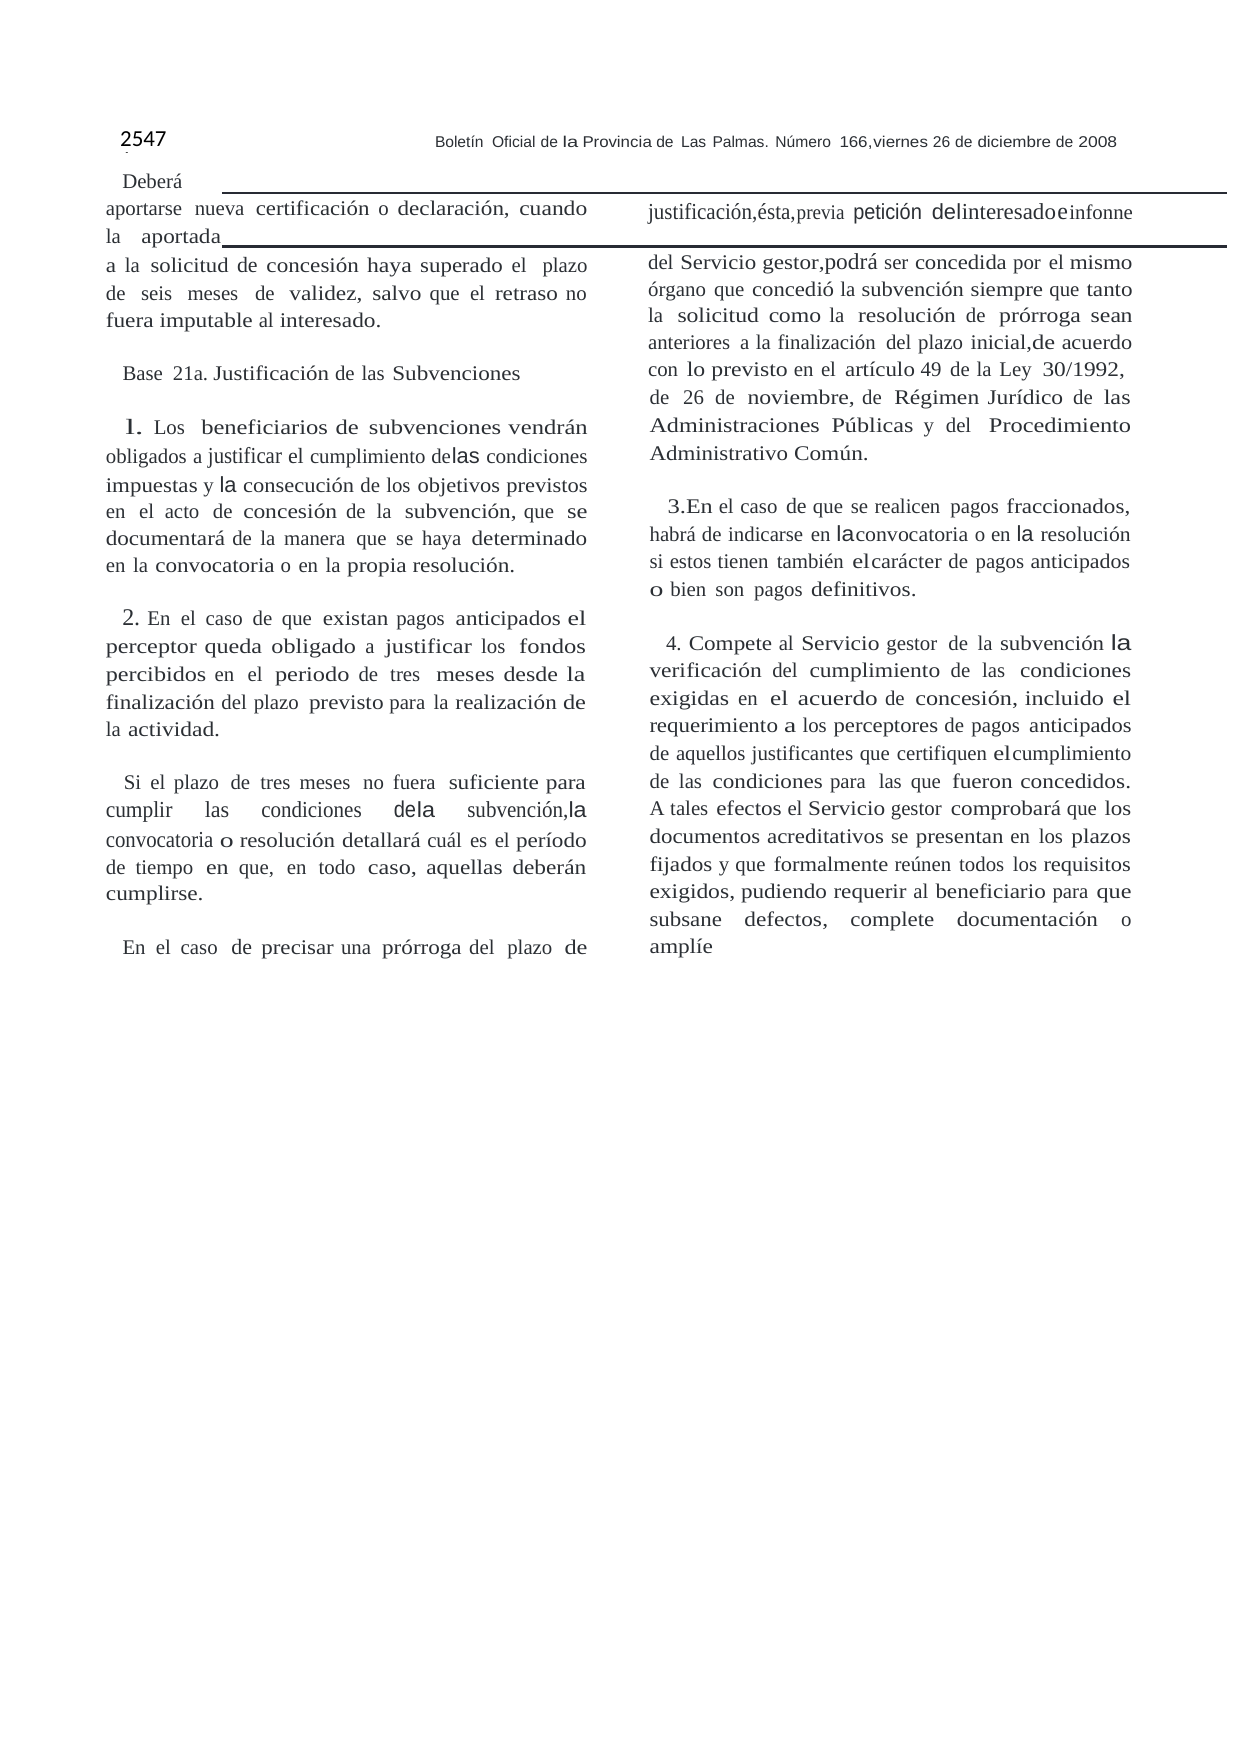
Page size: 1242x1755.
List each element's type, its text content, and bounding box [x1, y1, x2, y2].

text de 26 de noviembre, de Régimen Jurídico de las Administraciones Públicas y del Procedimiento Administrativo Común. [649, 385, 1131, 465]
text [648, 169, 1133, 192]
text Base 21a. Justificación de las Subvenciones [122, 361, 595, 385]
text 3.En el caso de que se realicen pagos fraccionados, habrá de indicarse en laconvocatoria o en la resolución si estos tienen también elcarácter de pagos anticipados o bien son pagos definitivos. [649, 493, 1131, 601]
text Deberá aportarse nueva certificación o declaración, cuando la aportada a la solicitud de concesión haya superado el plazo de seis meses de validez, salvo que el retraso no fuera imputable al interesado. [106, 169, 587, 332]
text l. Los beneficiarios de subvenciones vendrán obligados a justificar el cumplimiento delas condiciones impuestas y la consecución de los objetivos previstos en el acto de concesión de la subvención, que se documentará de la manera que se haya determinado en la convocatoria o en la propia resolución. [106, 414, 587, 577]
text 4. Compete al Servicio gestor de la subvención la verificación del cumplimiento de las condiciones exigidas en el acuerdo de concesión, incluido el requerimiento a los perceptores de pagos anticipados de aquellos justificantes que certifiquen elcumplimiento de las condiciones para las que fueron concedidos. A tales efectos el Servicio gestor comprobará que los documentos acreditativos se presentan en los plazos fijados y que formalmente reúnen todos los requisitos exigidos, pudiendo requerir al beneficiario para que subsane defectos, complete documentación o amplíe [649, 629, 1131, 958]
text Si el plazo de tres meses no fuera suficiente para cumplir las condiciones dela subvención,la convocatoria o resolución detallará cuál es el período de tiempo en que, en todo caso, aquellas deberán cumplirse. [106, 769, 586, 905]
text 2. En el caso de que existan pagos anticipados el perceptor queda obligado a justificar los fondos percibidos en el periodo de tres meses desde la finalización del plazo previsto para la realización de la actividad. [106, 603, 586, 741]
text del Servicio gestor,podrá ser concedida por el mismo órgano que concedió la subvención siempre que tanto la solicitud como la resolución de prórroga sean anteriores a la finalización del plazo inicial,de acuerdo con lo previsto en el artículo 49 de la Ley 30/1992, [648, 248, 1133, 381]
text En el caso de precisar una prórroga del plazo de [104, 934, 588, 959]
text justificación,ésta,previa petición delinteresadoeinfonne [648, 194, 1133, 245]
